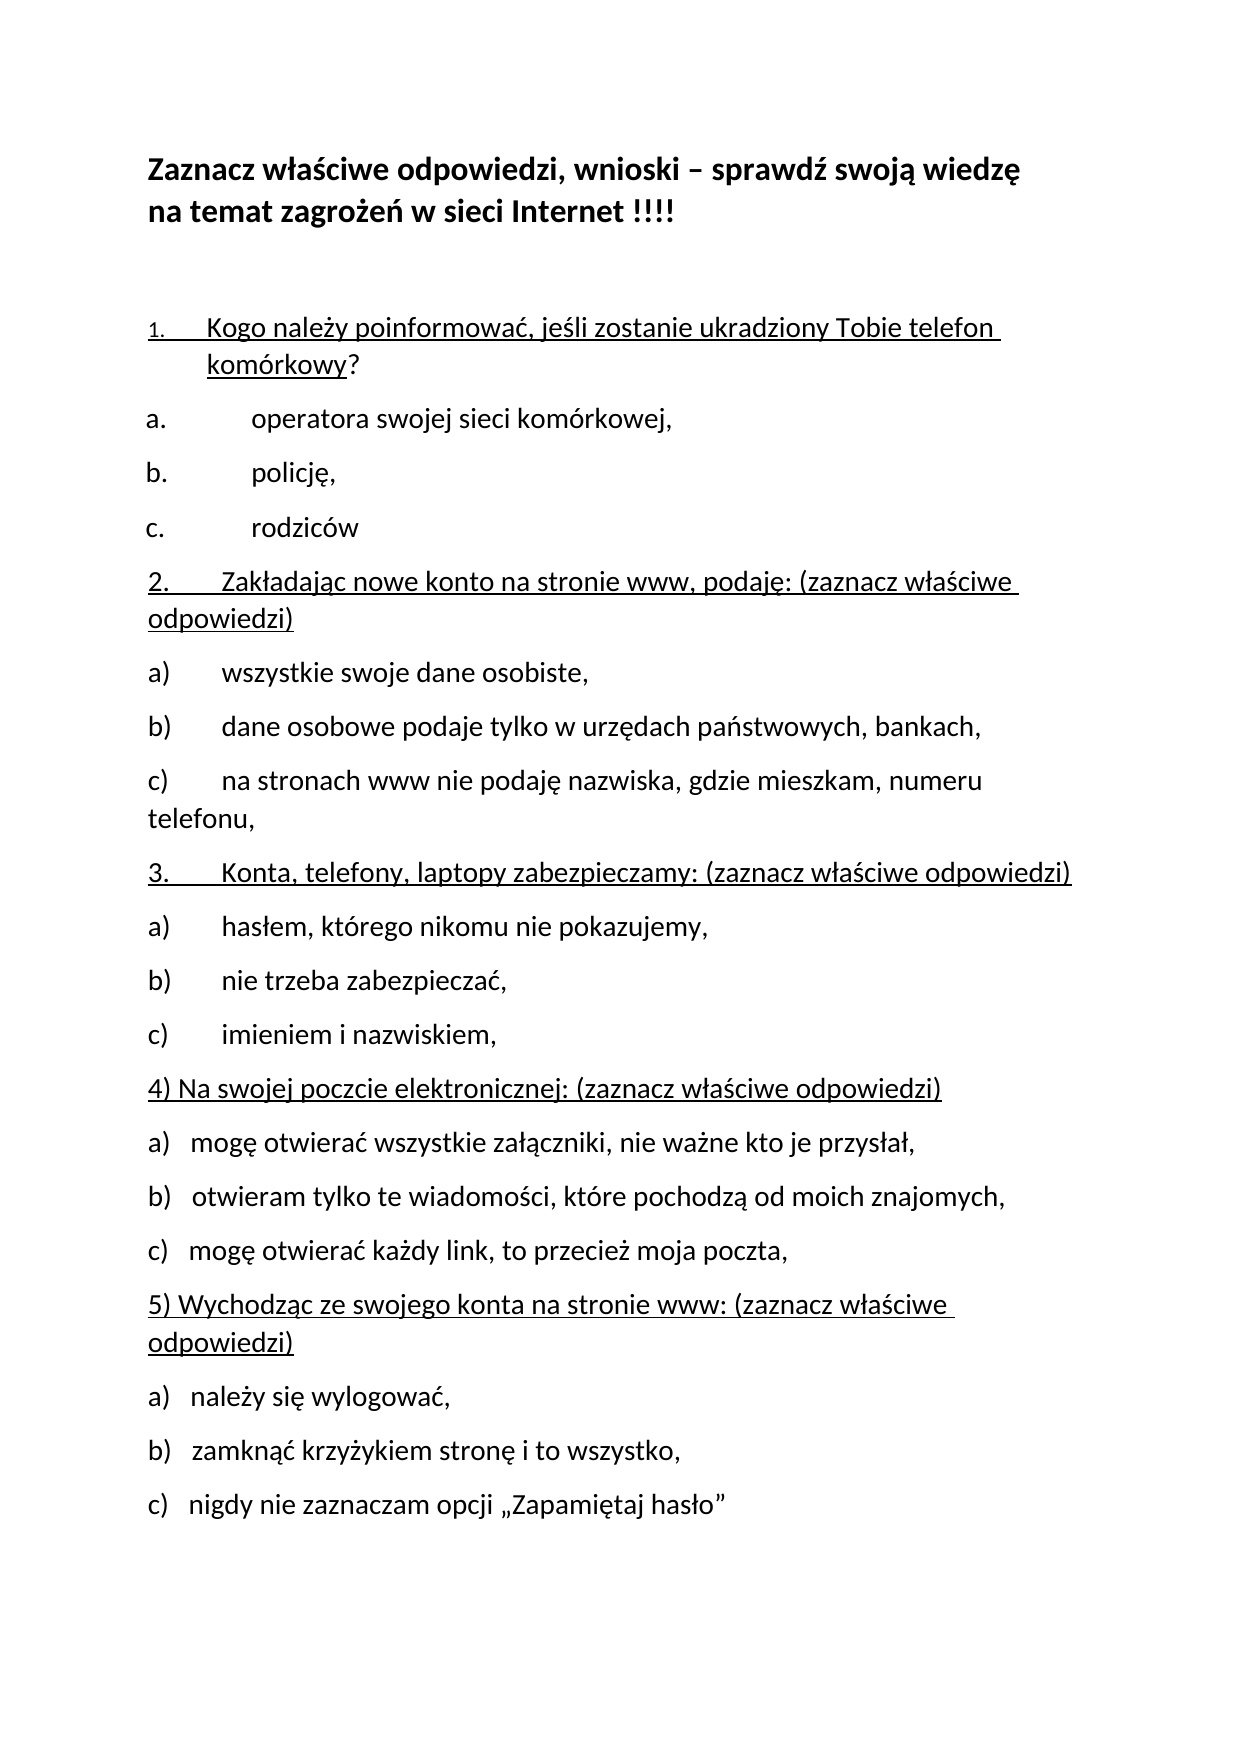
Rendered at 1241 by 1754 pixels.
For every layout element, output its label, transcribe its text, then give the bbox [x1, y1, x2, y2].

text c) mogę otwierać każdy link, to przecież moja poczta, [148, 1232, 1093, 1268]
list operatora swojej sieci komórkowej, [145, 401, 1093, 436]
text c) nigdy nie zaznaczam opcji „Zapamiętaj hasło” [148, 1486, 1093, 1521]
list Kogo należy poinformować, jeśli zostanie ukradziony Tobie telefon komórkowy? [148, 309, 1093, 382]
text 3. Konta, telefony, laptopy zabezpieczamy: (zaznacz właściwe odpowiedzi) [148, 854, 1093, 889]
text a) hasłem, którego nikomu nie pokazujemy, [148, 908, 1093, 943]
text 4) Na swojej poczcie elektronicznej: (zaznacz właściwe odpowiedzi) [148, 1070, 1093, 1106]
text a) należy się wylogować, [148, 1378, 1093, 1413]
text 2. Zakładając nowe konto na stronie www, podaję: (zaznacz właściwe odpowiedzi) [148, 563, 1093, 636]
text b) nie trzeba zabezpieczać, [148, 962, 1093, 997]
text b) dane osobowe podaje tylko w urzędach państwowych, bankach, [148, 708, 1093, 744]
text a) wszystkie swoje dane osobiste, [148, 654, 1093, 690]
list policję, [145, 454, 1093, 490]
text 5) Wychodząc ze swojego konta na stronie www: (zaznacz właściwe odpowiedzi) [148, 1286, 1093, 1359]
list rodziców [145, 509, 1093, 544]
text a) mogę otwierać wszystkie załączniki, nie ważne kto je przysłał, [148, 1124, 1093, 1160]
text c) imieniem i nazwiskiem, [148, 1016, 1093, 1052]
text b) zamknąć krzyżykiem stronę i to wszystko, [148, 1432, 1093, 1467]
text Zaznacz właściwe odpowiedzi, wnioski – sprawdź swoją wiedzę na temat zagrożeń w sieci Internet !!!! [148, 148, 1093, 231]
text b) otwieram tylko te wiadomości, które pochodzą od moich znajomych, [148, 1178, 1093, 1214]
text c) na stronach www nie podaję nazwiska, gdzie mieszkam, numeru telefonu, [148, 762, 1093, 835]
